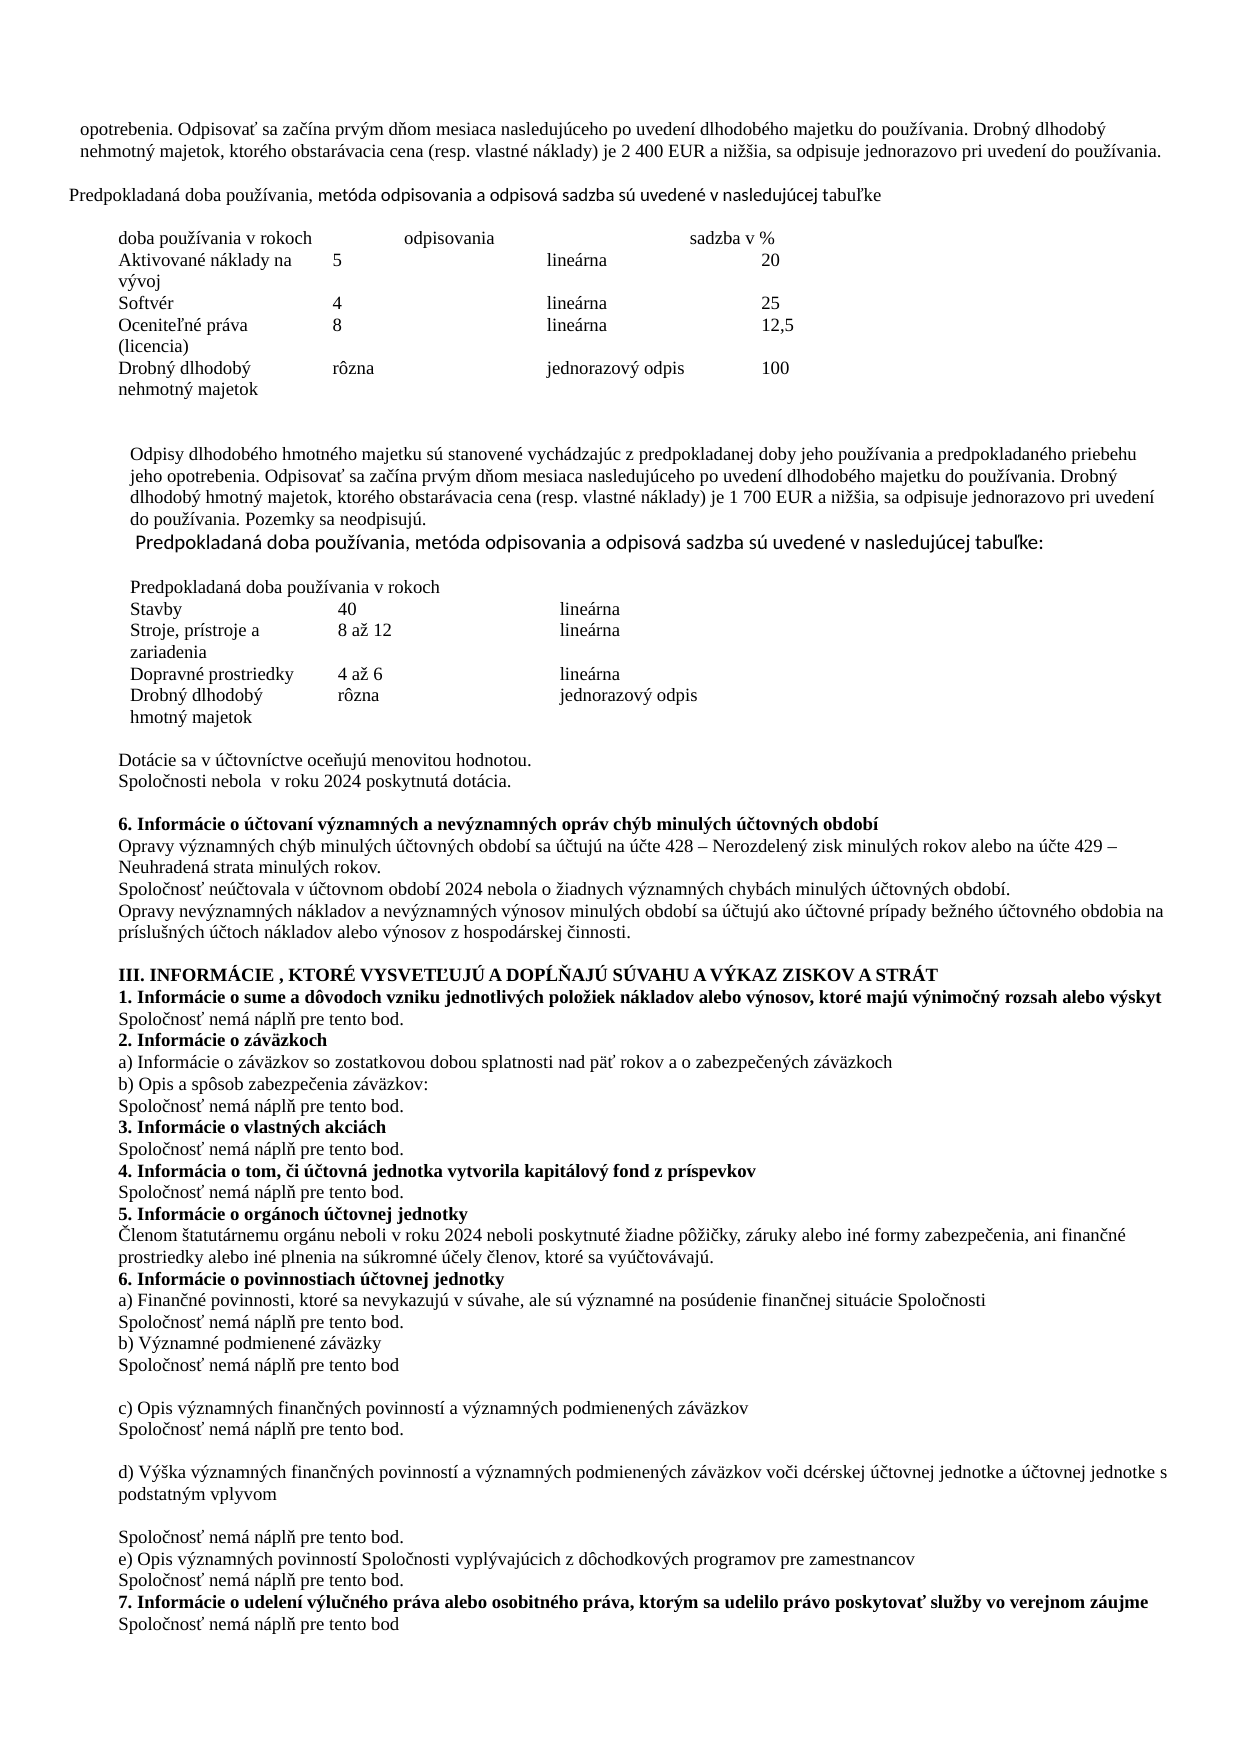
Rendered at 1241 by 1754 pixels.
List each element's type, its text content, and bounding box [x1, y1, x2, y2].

list d) Výška významných finančných povinností a významných podmienených záväzkov voči dcérskej účtovnej jednotke a účtovnej jednotke s podstatným vplyvom [118, 1461, 1182, 1504]
table_header Odpisy dlhodobého hmotného majetku sú stanovené vychádzajúc z predpokladanej doby jeho používania a predpokladaného priebehu jeho opotrebenia. Odpisovať sa začína prvým dňom mesiaca nasledujúceho po uvedení dlhodobého majetku do používania. Drobný dlhodobý hmotný majetok, ktorého obstarávacia cena (resp. vlastné náklady) je 1 700 EUR a nižšia, sa odpisuje jednorazovo pri uvedení do používania. Pozemky sa neodpisujú. Predpokladaná doba používania, metóda odpisovania a odpisová sadzba sú uvedené v nasledujúcej tabuľke: [119, 443, 1184, 576]
text Spoločnosť nemá náplň pre tento bod [118, 1354, 1182, 1375]
text Spoločnosti nebola v roku 2024 poskytnutá dotácia. [118, 770, 1182, 792]
table_cell lineárna [535, 314, 750, 357]
text Opravy nevýznamných nákladov a nevýznamných výnosov minulých období sa účtujú ako účtovné prípady bežného účtovného obdobia na príslušných účtoch nákladov alebo výnosov z hospodárskej činnosti. [118, 899, 1182, 943]
table_cell Softvér [107, 292, 321, 313]
list b) Významné podmienené záväzky [118, 1332, 1182, 1354]
list a) Informácie o záväzkov so zostatkovou dobou splatnosti nad päť rokov a o zabezpečených záväzkoch [118, 1051, 1182, 1072]
table_cell 25 [750, 292, 964, 313]
list a) Finančné povinnosti, ktoré sa nevykazujú v súvahe, ale sú významné na posúdenie finančnej situácie Spoločnosti [118, 1289, 1182, 1311]
table_cell 4 [321, 292, 535, 313]
table_cell Predpokladaná doba používania v rokoch [119, 576, 1184, 598]
table_cell Drobný dlhodobý nehmotný majetok [107, 357, 321, 400]
text 6. Informácie o účtovaní významných a nevýznamných opráv chýb minulých účtovných období [118, 813, 1182, 835]
table_cell rôzna [321, 357, 535, 400]
text Spoločnosť nemá náplň pre tento bod. [118, 1311, 1182, 1332]
list c) Opis významných finančných povinností a významných podmienených záväzkov [118, 1397, 1182, 1418]
table_cell rôzna [326, 684, 548, 727]
table_cell jednorazový odpis [548, 684, 1184, 727]
table_cell 40 [326, 598, 548, 619]
table_cell lineárna [548, 619, 1184, 662]
table_header opotrebenia. Odpisovať sa začína prvým dňom mesiaca nasledujúceho po uvedení dlhodobého majetku do používania. Drobný dlhodobý nehmotný majetok, ktorého obstarávacia cena (resp. vlastné náklady) je 2 400 EUR a nižšia, sa odpisuje jednorazovo pri uvedení do používania. Predpokladaná doba používania, metóda odpisovania a odpisová sadzba sú uvedené v nasledujúcej tabuľke [69, 118, 1176, 206]
text Spoločnosť nemá náplň pre tento bod. [118, 1526, 1182, 1548]
table_cell 4 až 6 [326, 663, 548, 684]
table_cell 8 až 12 [326, 619, 548, 662]
text 4. Informácia o tom, či účtovná jednotka vytvorila kapitálový fond z príspevkov [118, 1159, 1182, 1181]
table_header Aktivované náklady na vývoj [107, 249, 321, 292]
table_header odpisovania [393, 227, 678, 249]
text 2. Informácie o záväzkoch [118, 1029, 1182, 1051]
table_cell lineárna [535, 292, 750, 313]
table_cell Stavby [119, 598, 326, 619]
table_cell Drobný dlhodobý hmotný majetok [119, 684, 326, 727]
text Spoločnosť nemá náplň pre tento bod. [118, 1569, 1182, 1591]
text Spoločnosť nemá náplň pre tento bod. [118, 1007, 1182, 1029]
table_header 5 [321, 249, 535, 292]
text III. INFORMÁCIE , KTORÉ VYSVETĽUJÚ A DOPĹŇAJÚ SÚVAHU A VÝKAZ ZISKOV A STRÁT [118, 964, 1182, 986]
table_cell 8 [321, 314, 535, 357]
text Dotácie sa v účtovníctve oceňujú menovitou hodnotou. [118, 749, 1182, 770]
table_header doba používania v rokoch [107, 227, 393, 249]
table_header sadzba v % [678, 227, 964, 249]
text 7. Informácie o udelení výlučného práva alebo osobitného práva, ktorým sa udelilo právo poskytovať služby vo verejnom záujme [118, 1591, 1182, 1612]
table_header Ročná odpisová [1176, 118, 1184, 206]
text Spoločnosť nemá náplň pre tento bod [118, 1612, 1182, 1634]
table_cell jednorazový odpis [535, 357, 750, 400]
text Spoločnosť nemá náplň pre tento bod. [118, 1138, 1182, 1159]
text 1. Informácie o sume a dôvodoch vzniku jednotlivých položiek nákladov alebo výnosov, ktoré majú výnimočný rozsah alebo výskyt [118, 986, 1182, 1007]
text 3. Informácie o vlastných akciách [118, 1116, 1182, 1138]
text Spoločnosť nemá náplň pre tento bod. [118, 1181, 1182, 1203]
text Spoločnosť nemá náplň pre tento bod. [118, 1095, 1182, 1116]
table_cell 100 [750, 357, 964, 400]
text 6. Informácie o povinnostiach účtovnej jednotky [118, 1267, 1182, 1289]
table_cell Oceniteľné práva (licencia) [107, 314, 321, 357]
table_cell lineárna [548, 663, 1184, 684]
text 5. Informácie o orgánoch účtovnej jednotky [118, 1203, 1182, 1224]
text Spoločnosť neúčtovala v účtovnom období 2024 nebola o žiadnych významných chybách minulých účtovných období. [118, 878, 1182, 899]
text Spoločnosť nemá náplň pre tento bod. [118, 1418, 1182, 1440]
text Opravy významných chýb minulých účtovných období sa účtujú na účte 428 – Nerozdelený zisk minulých rokov alebo na účte 429 – Neuhradená strata minulých rokov. [118, 835, 1182, 878]
table_header lineárna [535, 249, 750, 292]
table_cell Stroje, prístroje a zariadenia [119, 619, 326, 662]
text Členom štatutárnemu orgánu neboli v roku 2024 neboli poskytnuté žiadne pôžičky, záruky alebo iné formy zabezpečenia, ani finančné prostriedky alebo iné plnenia na súkromné účely členov, ktoré sa vyúčtovávajú. [118, 1224, 1182, 1267]
table_cell Dopravné prostriedky [119, 663, 326, 684]
list b) Opis a spôsob zabezpečenia záväzkov: [118, 1073, 1182, 1095]
list e) Opis významných povinností Spoločnosti vyplývajúcich z dôchodkových programov pre zamestnancov [118, 1548, 1182, 1569]
table_cell 12,5 [750, 314, 964, 357]
table_cell lineárna [548, 598, 1184, 619]
table_header 20 [750, 249, 964, 292]
